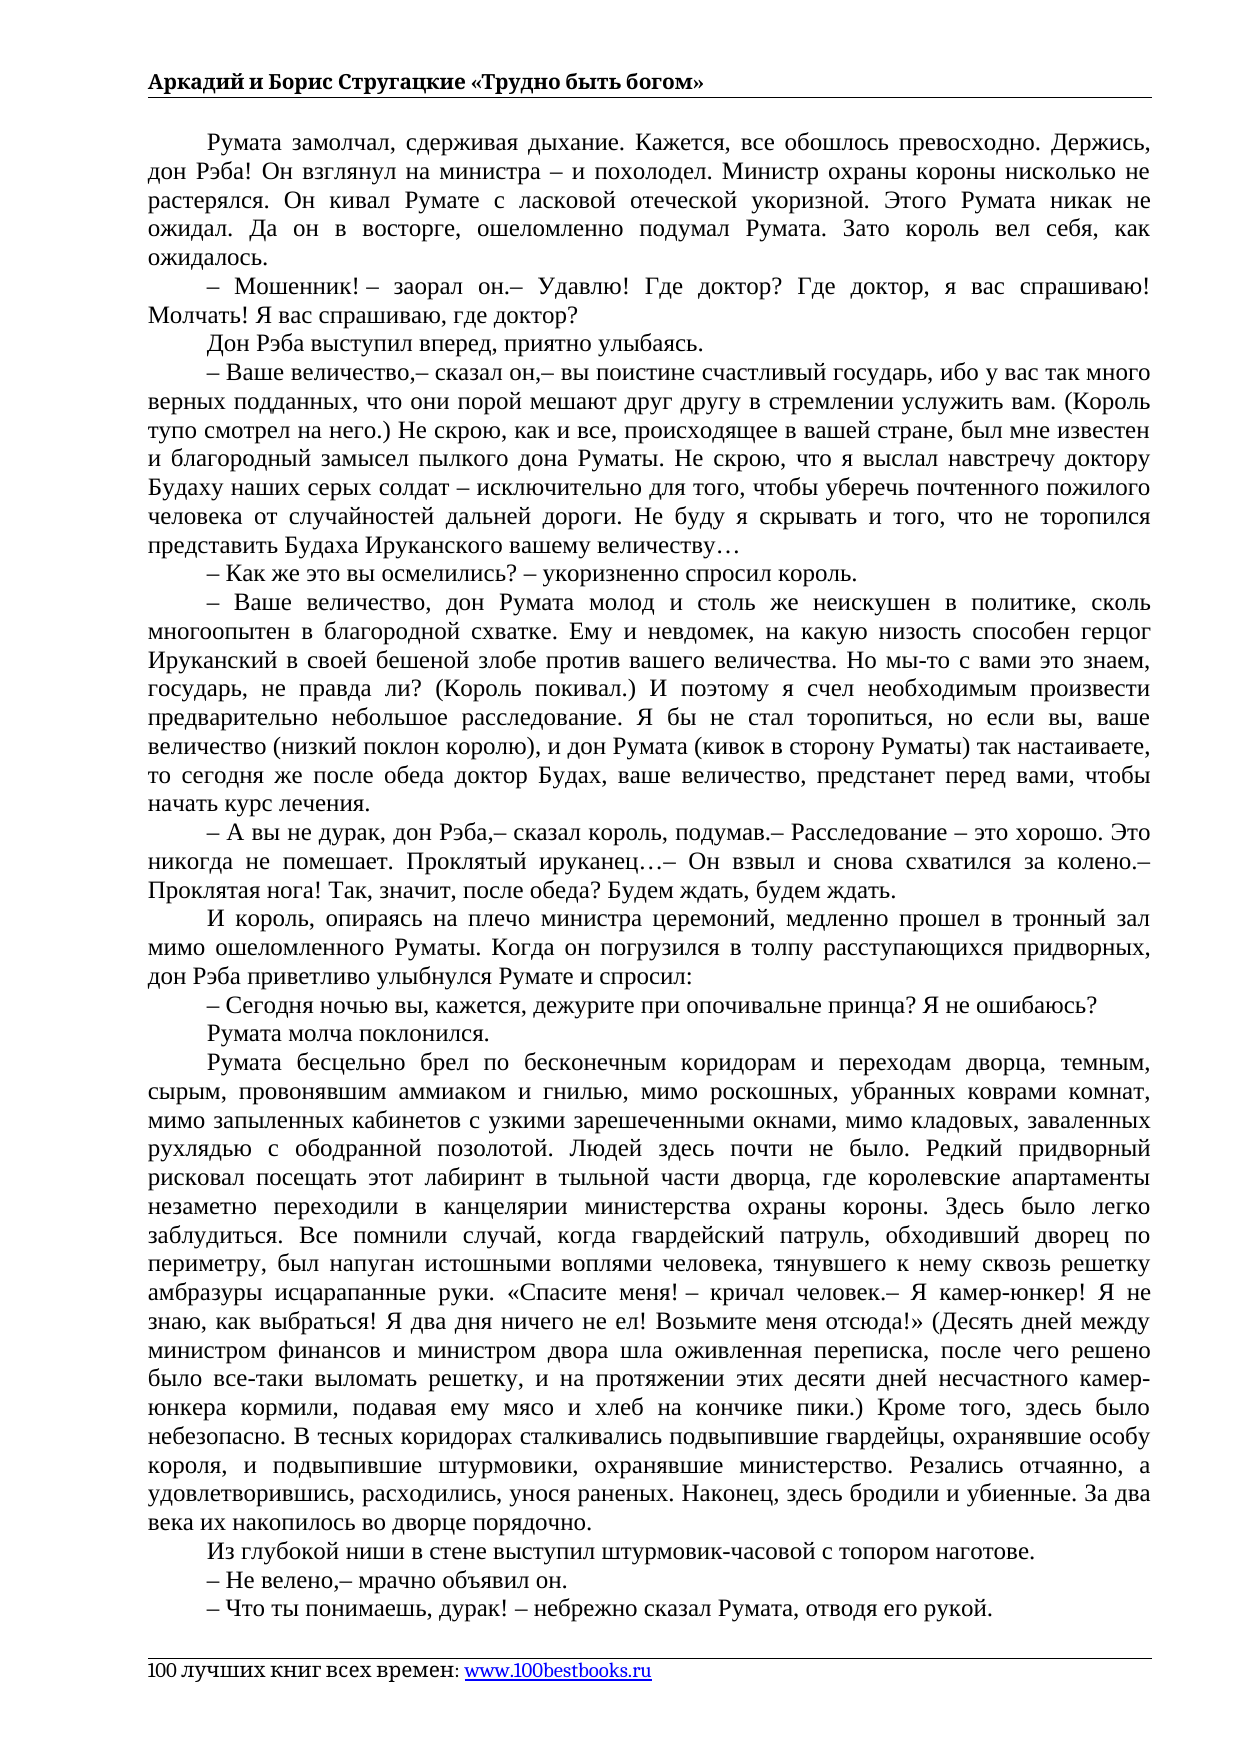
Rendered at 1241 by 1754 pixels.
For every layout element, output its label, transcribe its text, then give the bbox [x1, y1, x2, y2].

text – А вы не дурак, дон Рэба,– сказал король, подумав.– Расследование – это хорошо. Это никогда не помешает. Проклятый ируканец…– Он взвыл и снова схватился за колено.– Проклятая нога! Так, значит, после обеда? Будем ждать, будем ждать. [148, 817, 1152, 903]
text – Сегодня ночью вы, кажется, дежурите при опочивальне принца? Я не ошибаюсь? [148, 990, 1152, 1018]
text – Ваше величество, дон Румата молод и столь же неискушен в политике, сколь многоопытен в благородной схватке. Ему и невдомек, на какую низость способен герцог Ируканский в своей бешеной злобе против вашего величества. Но мы-то с вами это знаем, государь, не правда ли? (Король покивал.) И поэтому я счел необходимым произвести предварительно небольшое расследование. Я бы не стал торопиться, но если вы, ваше величество (низкий поклон королю), и дон Румата (кивок в сторону Руматы) так настаиваете, то сегодня же после обеда доктор Будах, ваше величество, предстанет перед вами, чтобы начать курс лечения. [148, 587, 1152, 817]
text Румата бесцельно брел по бесконечным коридорам и переходам дворца, темным, сырым, провонявшим аммиаком и гнилью, мимо роскошных, убранных коврами комнат, мимо запыленных кабинетов с узкими зарешеченными окнами, мимо кладовых, заваленных рухлядью с ободранной позолотой. Людей здесь почти не было. Редкий придворный рисковал посещать этот лабиринт в тыльной части дворца, где королевские апартаменты незаметно переходили в канцелярии министерства охраны короны. Здесь было легко заблудиться. Все помнили случай, когда гвардейский патруль, обходивший дворец по периметру, был напуган истошными воплями человека, тянувшего к нему сквозь решетку амбразуры исцарапанные руки. «Спасите меня! – кричал человек.– Я камер-юнкер! Я не знаю, как выбраться! Я два дня ничего не ел! Возьмите меня отсюда!» (Десять дней между министром финансов и министром двора шла оживленная переписка, после чего решено было все-таки выломать решетку, и на протяжении этих десяти дней несчастного камер-юнкера кормили, подавая ему мясо и хлеб на кончике пики.) Кроме того, здесь было небезопасно. В тесных коридорах сталкивались подвыпившие гвардейцы, охранявшие особу короля, и подвыпившие штурмовики, охранявшие министерство. Резались отчаянно, а удовлетворившись, расходились, унося раненых. Наконец, здесь бродили и убиенные. За два века их накопилось во дворце порядочно. [148, 1047, 1152, 1536]
text – Мошенник! – заорал он.– Удавлю! Где доктор? Где доктор, я вас спрашиваю! Молчать! Я вас спрашиваю, где доктор? [148, 271, 1152, 328]
text – Ваше величество,– сказал он,– вы поистине счастливый государь, ибо у вас так много верных подданных, что они порой мешают друг другу в стремлении услужить вам. (Король тупо смотрел на него.) Не скрою, как и все, происходящее в вашей стране, был мне известен и благородный замысел пылкого дона Руматы. Не скрою, что я выслал навстречу доктору Будаху наших серых солдат – исключительно для того, чтобы уберечь почтенного пожилого человека от случайностей дальней дороги. Не буду я скрывать и того, что не торопился представить Будаха Ируканского вашему величеству… [148, 357, 1152, 558]
text – Как же это вы осмелились? – укоризненно спросил король. [148, 558, 1152, 587]
text – Что ты понимаешь, дурак! – небрежно сказал Румата, отводя его рукой. [148, 1593, 1152, 1622]
text Румата молча поклонился. [148, 1018, 1152, 1047]
text Дон Рэба выступил вперед, приятно улыбаясь. [148, 328, 1152, 357]
text Из глубокой ниши в стене выступил штурмовик-часовой с топором наготове. [148, 1536, 1152, 1565]
text Румата замолчал, сдерживая дыхание. Кажется, все обошлось превосходно. Держись, дон Рэба! Он взглянул на министра – и похолодел. Министр охраны короны нисколько не растерялся. Он кивал Румате с ласковой отеческой укоризной. Этого Румата никак не ожидал. Да он в восторге, ошеломленно подумал Румата. Зато король вел себя, как ожидалось. [148, 127, 1152, 271]
text – Не велено,– мрачно объявил он. [148, 1565, 1152, 1593]
text И король, опираясь на плечо министра церемоний, медленно прошел в тронный зал мимо ошеломленного Руматы. Когда он погрузился в толпу расступающихся придворных, дон Рэба приветливо улыбнулся Румате и спросил: [148, 903, 1152, 990]
